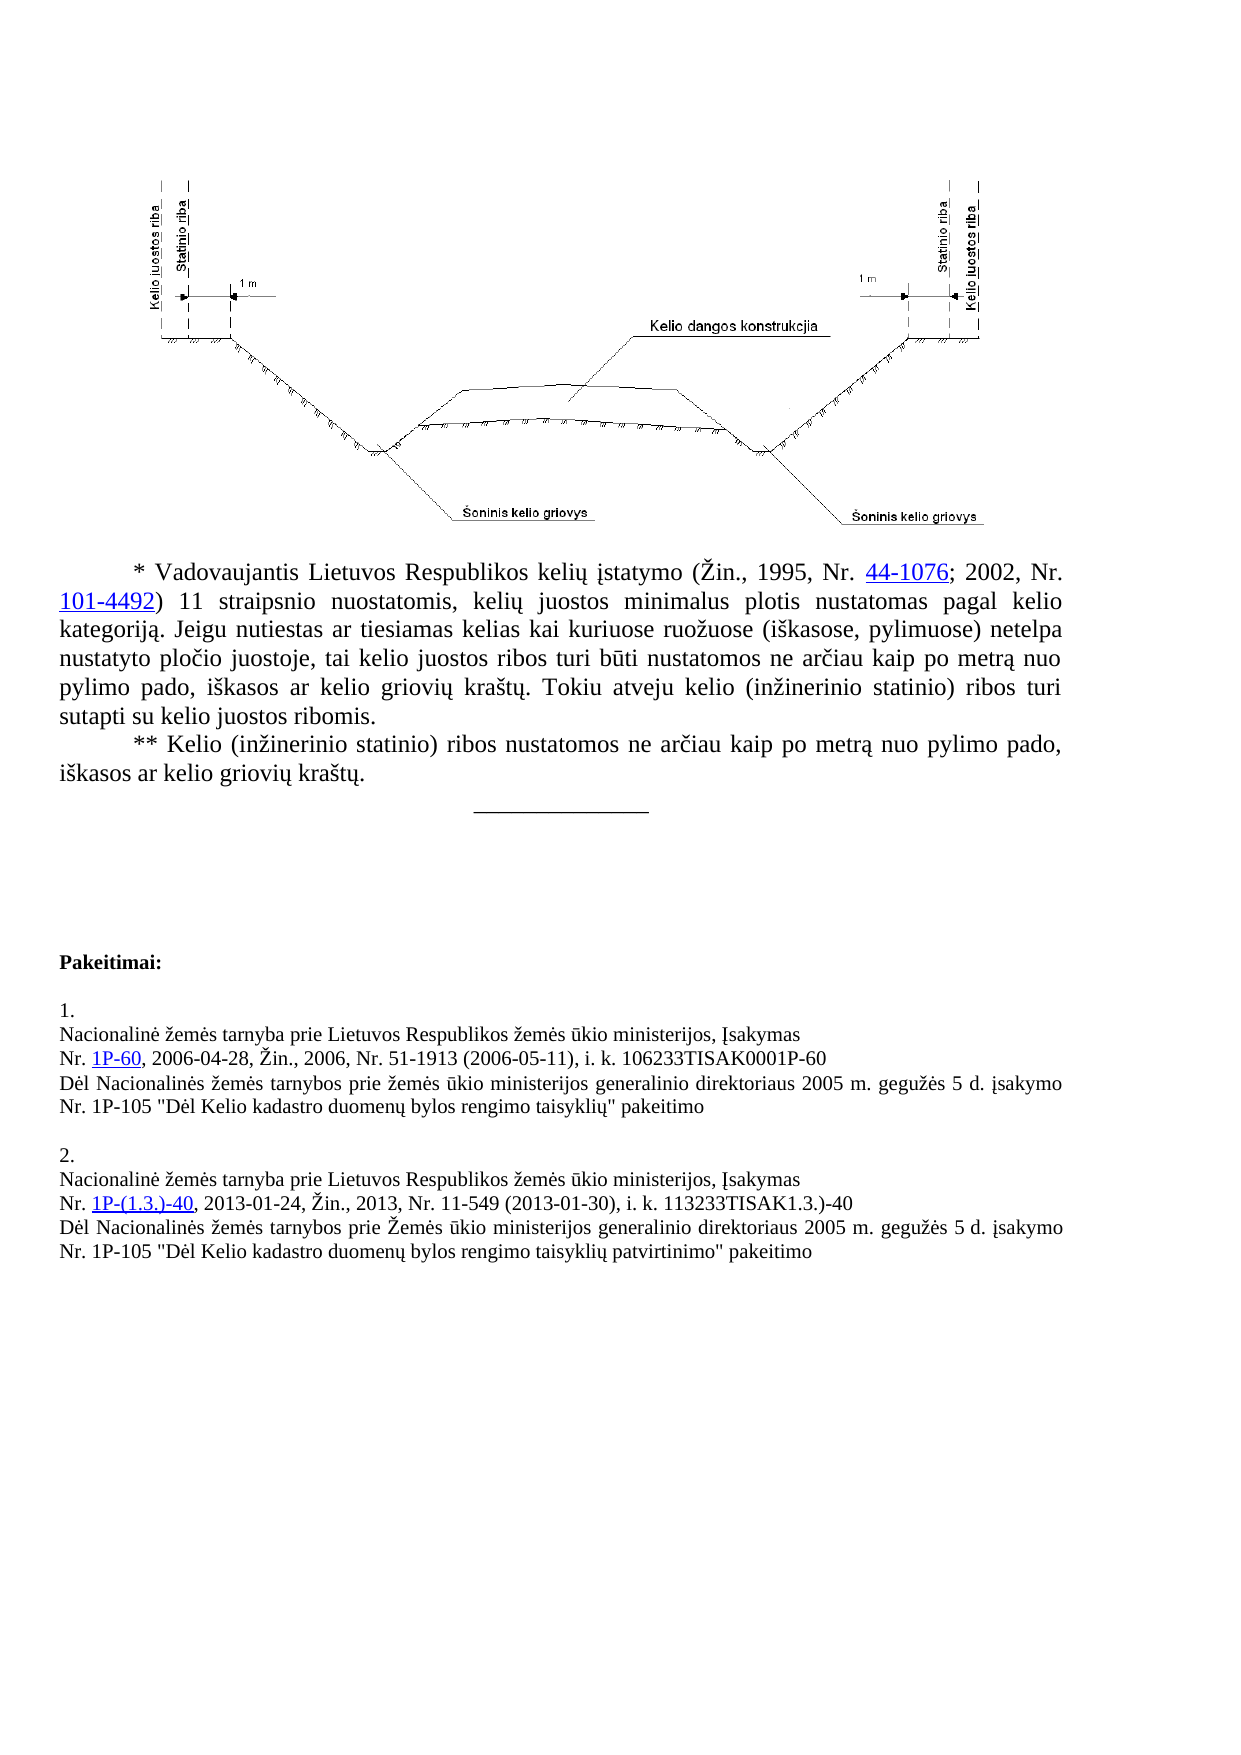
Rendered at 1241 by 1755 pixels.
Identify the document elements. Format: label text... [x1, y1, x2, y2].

text Nacionalinė žemės tarnyba prie Lietuvos Respublikos žemės ūkio ministerijos, Įsakymas [59, 1167, 1063, 1191]
text Nr. 1P-(1.3.)-40, 2013-01-24, Žin., 2013, Nr. 11-549 (2013-01-30), i. k. 113233TISAK1.3.)-40 [59, 1191, 1063, 1215]
text Nr. 1P-60, 2006-04-28, Žin., 2006, Nr. 51-1913 (2006-05-11), i. k. 106233TISAK0001P-60 [59, 1046, 1063, 1070]
text Dėl Nacionalinės žemės tarnybos prie žemės ūkio ministerijos generalinio direktoriaus 2005 m. gegužės 5 d. įsakymo Nr. 1P-105 "Dėl Kelio kadastro duomenų bylos rengimo taisyklių" pakeitimo [59, 1070, 1063, 1118]
text 2. [59, 1143, 1063, 1167]
text ______________ [59, 787, 1063, 816]
text Dėl Nacionalinės žemės tarnybos prie Žemės ūkio ministerijos generalinio direktoriaus 2005 m. gegužės 5 d. įsakymo Nr. 1P-105 "Dėl Kelio kadastro duomenų bylos rengimo taisyklių patvirtinimo" pakeitimo [59, 1215, 1063, 1263]
text * Vadovaujantis Lietuvos Respublikos kelių įstatymo (Žin., 1995, Nr. 44-1076; 2002, Nr. 101-4492) 11 straipsnio nuostatomis, kelių juostos minimalus plotis nustatomas pagal kelio kategoriją. Jeigu nutiestas ar tiesiamas kelias kai kuriuose ruožuose (iškasose, pylimuose) netelpa nustatyto pločio juostoje, tai kelio juostos ribos turi būti nustatomos ne arčiau kaip po metrą nuo pylimo pado, iškasos ar kelio griovių kraštų. Tokiu atveju kelio (inžinerinio statinio) ribos turi sutapti su kelio juostos ribomis. [59, 557, 1063, 729]
text 1. [59, 998, 1063, 1022]
text ** Kelio (inžinerinio statinio) ribos nustatomos ne arčiau kaip po metrą nuo pylimo pado, iškasos ar kelio griovių kraštų. [59, 729, 1063, 787]
text Nacionalinė žemės tarnyba prie Lietuvos Respublikos žemės ūkio ministerijos, Įsakymas [59, 1022, 1063, 1046]
text Pakeitimai: [59, 950, 1063, 974]
